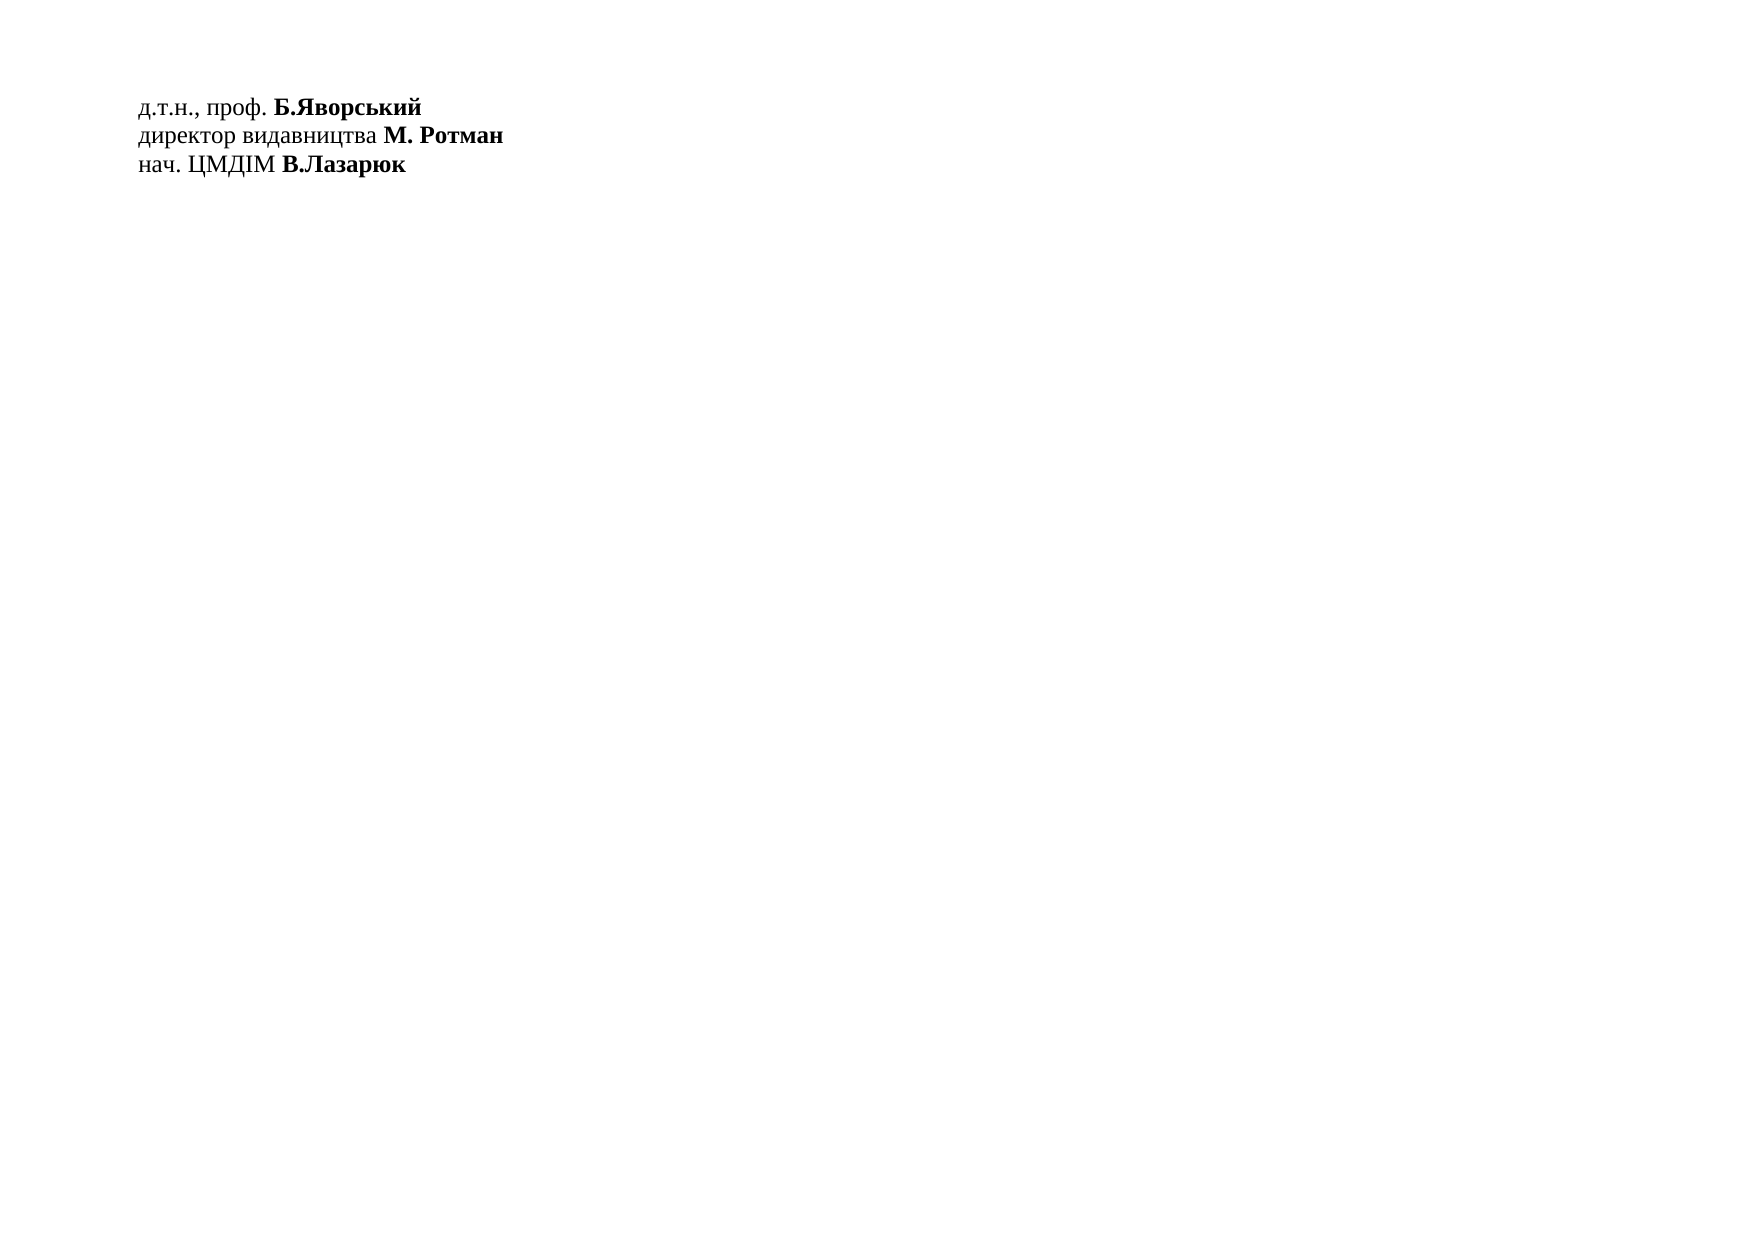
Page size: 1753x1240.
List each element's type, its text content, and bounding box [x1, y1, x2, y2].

text нач. ЦМДІМ В.Лазарюк [81, 149, 544, 178]
text д.т.н., проф. Б.Яворський [81, 92, 544, 120]
text директор видавництва М. Ротман [81, 120, 544, 149]
